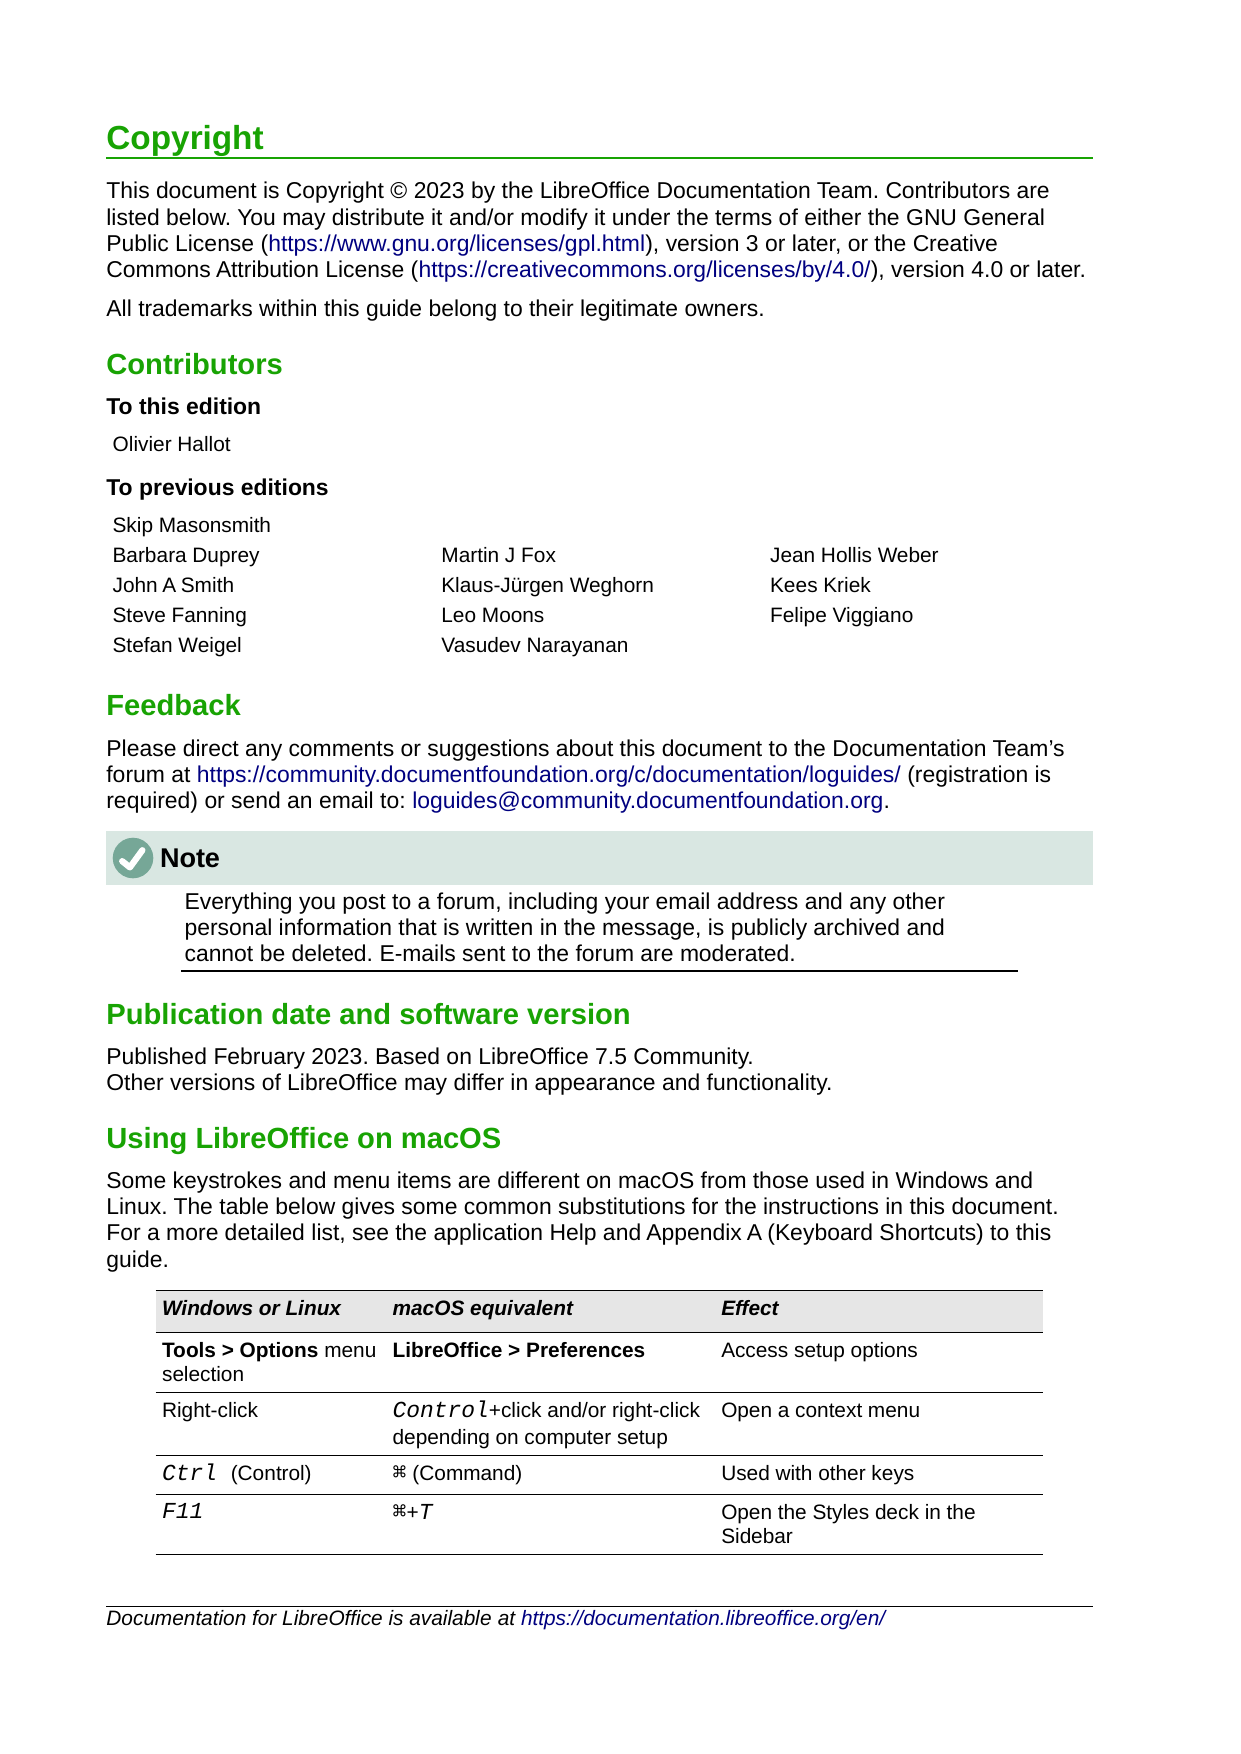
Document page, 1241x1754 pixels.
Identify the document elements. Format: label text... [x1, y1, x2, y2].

text Some keystrokes and menu items are different on macOS from those used in Windows and Linux. The table below gives some common substitutions for the instructions in this document. For a more detailed list, see the application Help and Appendix A (Keyboard Shortcuts) to this guide. [106, 1167, 1093, 1272]
table_cell Tools > Options menu selection [156, 1333, 386, 1392]
subtitle Publication date and software version [106, 997, 1093, 1030]
table_cell Jean Hollis Weber [764, 543, 1093, 573]
table_header [764, 513, 1093, 543]
table_header ‍Skip Masonsmith [106, 513, 435, 543]
table_cell Open the Styles deck in the Sidebar [715, 1495, 1043, 1554]
table_cell Right-click [156, 1393, 386, 1455]
subtitle Feedback [106, 688, 1093, 722]
text Everything you post to a forum, including your email address and any other personal information that is written in the message, is publicly archived and cannot be deleted. E-mails sent to the forum are moderated. [181, 885, 1018, 970]
subtitle Using LibreOffice on macOS [106, 1121, 1093, 1154]
subtitle Note [106, 831, 1093, 885]
subtitle Contributors [106, 347, 1093, 380]
text All trademarks within this guide belong to their legitimate owners. [106, 295, 1093, 322]
table_cell Ctrl (Control) [156, 1456, 386, 1494]
table_cell Stefan Weigel [106, 633, 435, 663]
table_header [437, 432, 766, 462]
table_cell Felipe Viggiano [764, 603, 1093, 633]
table_header macOS equivalent [386, 1291, 715, 1332]
table_cell LibreOffice > Preferences [386, 1333, 715, 1392]
text Please direct any comments or suggestions about this document to the Documentation Team’s forum at https://community.documentfoundation.org/c/documentation/loguides/ (registration is required) or send an email to: loguides@community.documentfoundation.org. [106, 734, 1093, 813]
table_cell ⌘ (Command) [386, 1456, 715, 1494]
table_cell [764, 633, 1093, 663]
table_cell ⌘+T [386, 1495, 715, 1554]
table_cell Vasudev Narayanan [435, 633, 764, 663]
table_cell Leo Moons [435, 603, 764, 633]
table_header Effect [715, 1291, 1043, 1332]
table_header [435, 513, 764, 543]
table_header [766, 432, 1093, 462]
table_header Olivier Hallot [106, 432, 437, 462]
text This document is Copyright © 2023 by the LibreOffice Documentation Team. Contributors are listed below. You may distribute it and/or modify it under the terms of either the GNU General Public License (https://www.gnu.org/licenses/gpl.html), version 3 or later, or the Creative Commons Attribution License (https://creativecommons.org/licenses/by/4.0/), version 4.0 or later. [106, 177, 1093, 283]
table_cell John A Smith [106, 573, 435, 603]
table_cell Control+click and/or right-click depending on computer setup [386, 1393, 715, 1455]
table_cell Martin J Fox [435, 543, 764, 573]
table_cell Access setup options [715, 1333, 1043, 1392]
table_cell Steve Fanning [106, 603, 435, 633]
table_cell Open a context menu [715, 1393, 1043, 1455]
table_cell Used with other keys [715, 1456, 1043, 1494]
table_cell Barbara Duprey [106, 543, 435, 573]
table_header Windows or Linux [156, 1291, 386, 1332]
subtitle Copyright [106, 118, 1093, 157]
text Published February 2023. Based on LibreOffice 7.5 Community. Other versions of LibreOffice may differ in appearance and functionality. [106, 1043, 1093, 1096]
table_cell Klaus-Jürgen Weghorn [435, 573, 764, 603]
table_cell Kees Kriek [764, 573, 1093, 603]
text To this edition [106, 393, 1093, 419]
table_cell F11 [156, 1495, 386, 1554]
text To previous editions [106, 473, 1093, 500]
